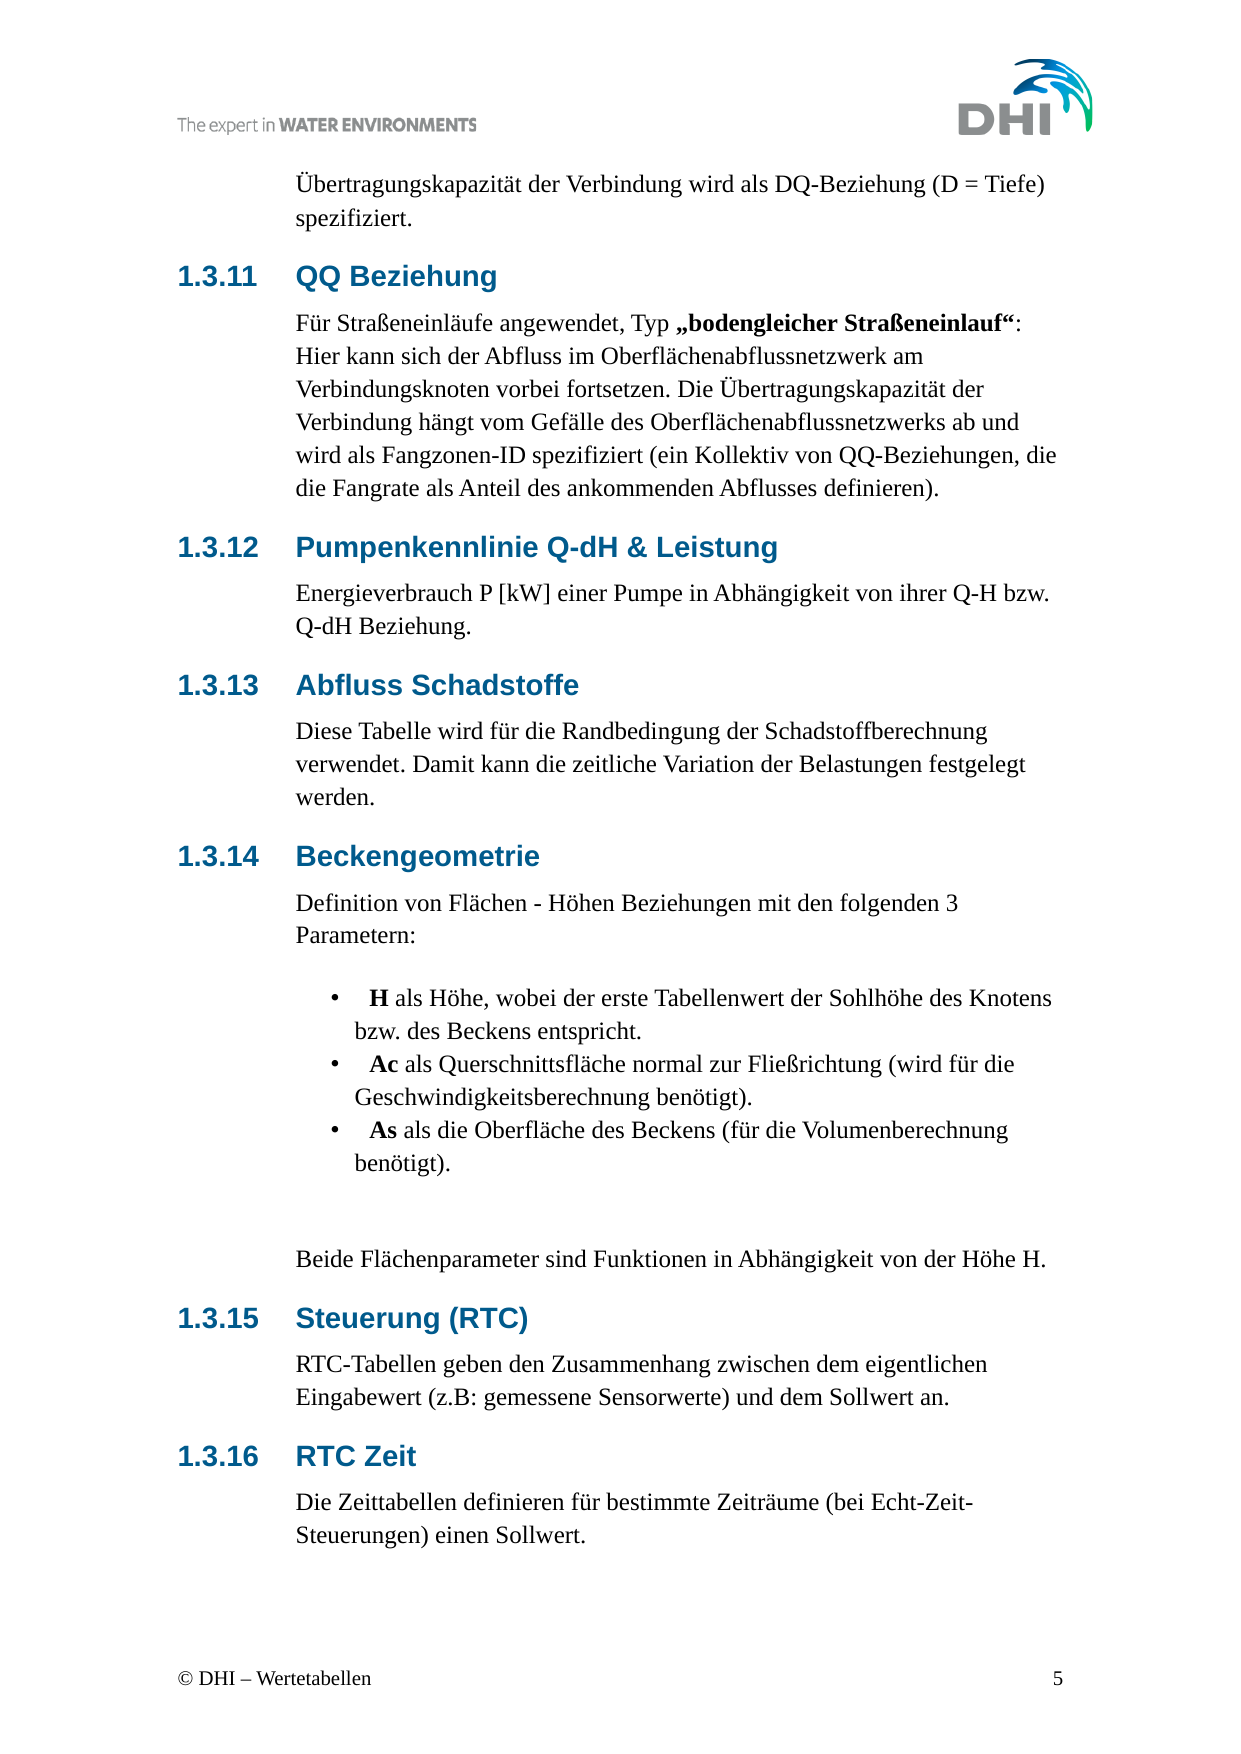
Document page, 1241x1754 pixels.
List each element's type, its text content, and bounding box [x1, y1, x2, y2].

list H als Höhe, wobei der erste Tabellenwert der Sohlhöhe des Knotens bzw. des Beckens entspricht. [339, 983, 1063, 1045]
subtitle Abfluss Schadstoffe [177, 668, 1063, 702]
subtitle Beckengeometrie [177, 839, 1063, 873]
text Definition von Flächen - Höhen Beziehungen mit den folgenden 3 Parametern: [295, 888, 1063, 949]
text Übertragungskapazität der Verbindung wird als DQ-Beziehung (D = Tiefe) spezifiziert. [295, 169, 1063, 231]
text RTC-Tabellen geben den Zusammenhang zwischen dem eigentlichen Eingabewert (z.B: gemessene Sensorwerte) und dem Sollwert an. [295, 1349, 1063, 1411]
list As als die Oberfläche des Beckens (für die Volumenberechnung benötigt). [339, 1115, 1063, 1210]
text Diese Tabelle wird für die Randbedingung der Schadstoffberechnung verwendet. Damit kann die zeitliche Variation der Belastungen festgelegt werden. [295, 716, 1063, 811]
text Beide Flächenparameter sind Funktionen in Abhängigkeit von der Höhe H. [295, 1244, 1063, 1273]
text Energieverbrauch P [kW] einer Pumpe in Abhängigkeit von ihrer Q-H bzw. Q-dH Beziehung. [295, 578, 1063, 640]
text Die Zeittabellen definieren für bestimmte Zeiträume (bei Echt-Zeit-Steuerungen) einen Sollwert. [295, 1487, 1063, 1549]
subtitle RTC Zeit [177, 1439, 1063, 1472]
picture [177, 117, 477, 135]
subtitle Pumpenkennlinie Q-dH & Leistung [177, 529, 1063, 563]
subtitle Steuerung (RTC) [177, 1301, 1063, 1334]
picture [958, 59, 1093, 135]
list Ac als Querschnittsfläche normal zur Fließrichtung (wird für die Geschwindigkeitsberechnung benötigt). [339, 1049, 1063, 1111]
text Für Straßeneinläufe angewendet, Typ „bodengleicher Straßeneinlauf“: Hier kann sich der Abfluss im Oberflächenabflussnetzwerk am Verbindungsknoten vorbei fortsetzen. Die Übertragungskapazität der Verbindung hängt vom Gefälle des Oberflächenabflussnetzwerks ab und wird als Fangzonen-ID spezifiziert (ein Kollektiv von QQ-Beziehungen, die die Fangrate als Anteil des ankommenden Abflusses definieren). [295, 308, 1063, 502]
subtitle QQ Beziehung [177, 259, 1063, 293]
